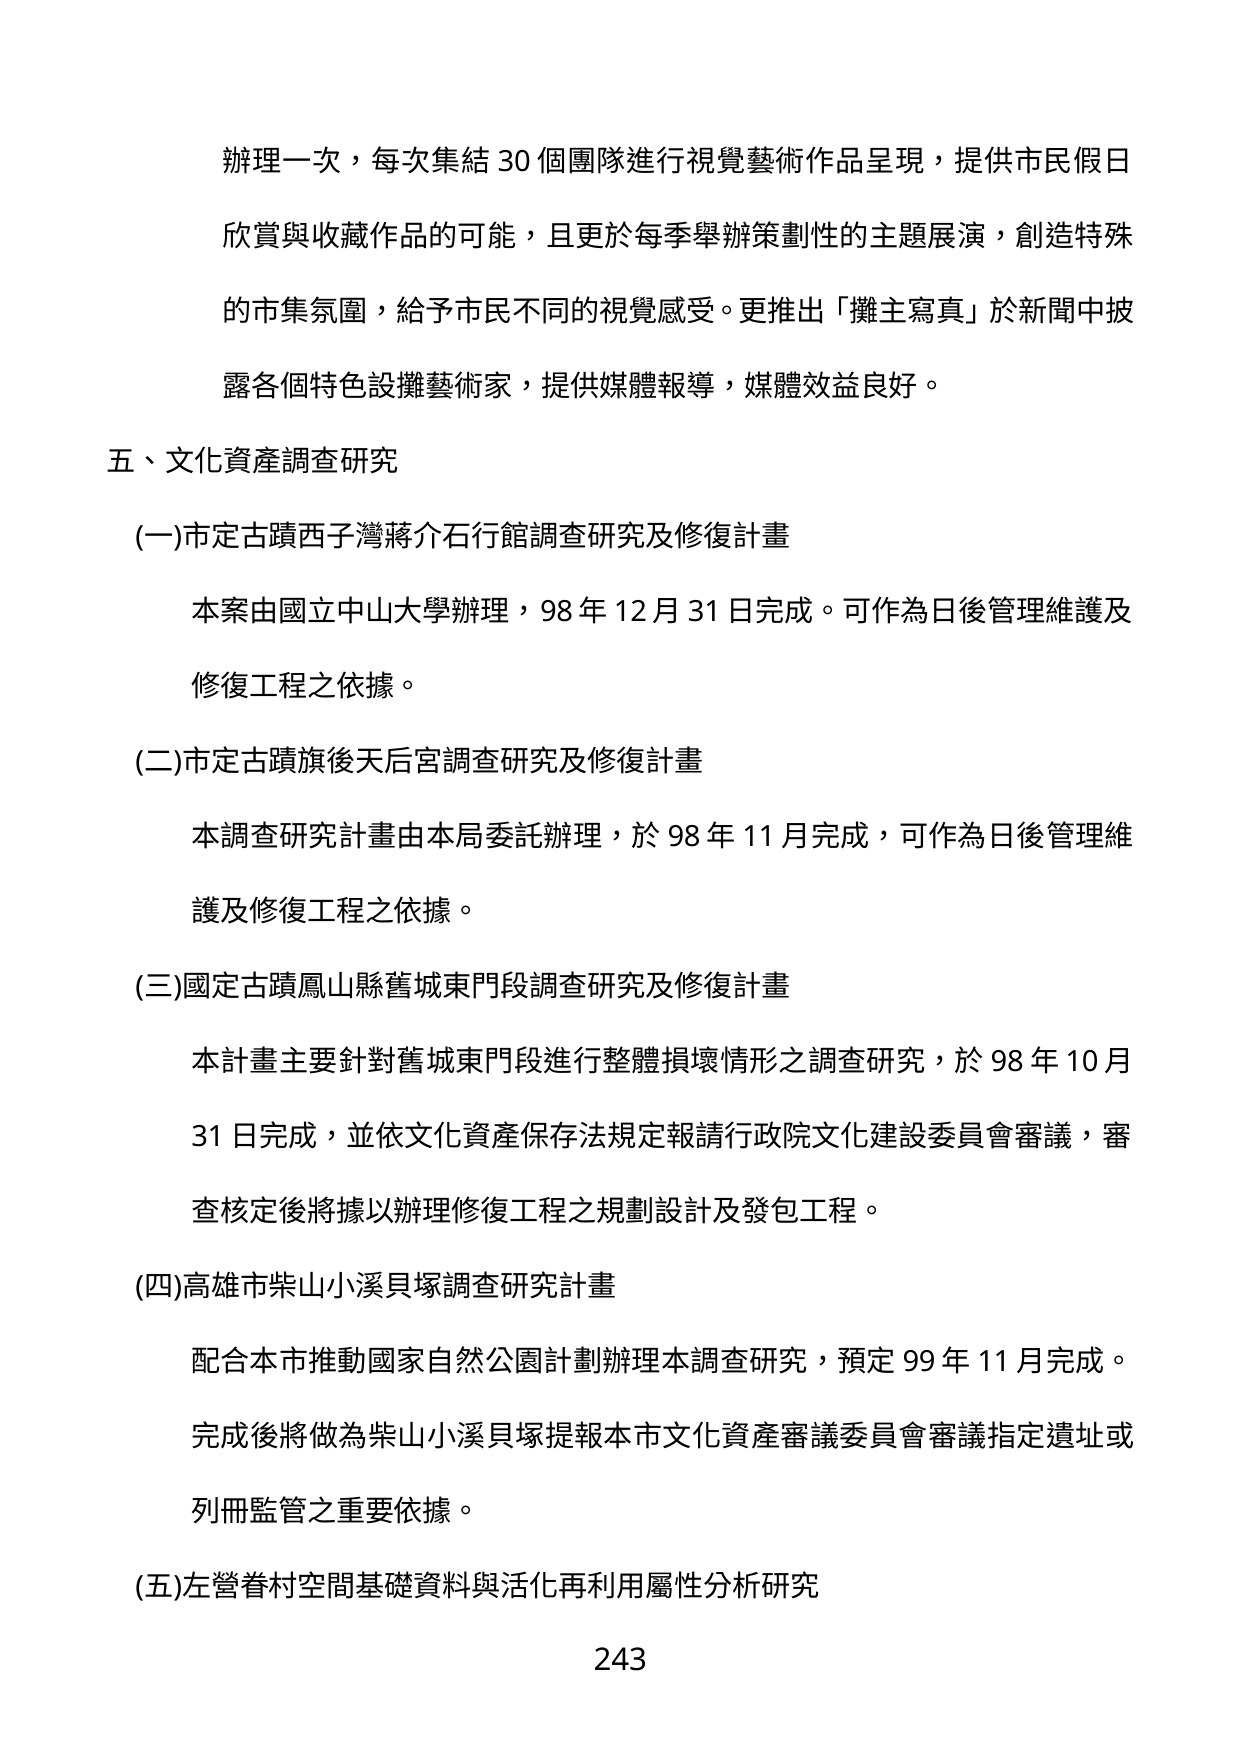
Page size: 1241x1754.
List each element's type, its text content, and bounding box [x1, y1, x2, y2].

text (五)左營眷村空間基礎資料與活化再利用屬性分析研究 [106, 1546, 1134, 1621]
text (三)國定古蹟鳳山縣舊城東門段調查研究及修復計畫 [106, 946, 1134, 1021]
text 配合本市推動國家自然公園計劃辦理本調查研究，預定99年11月完成。完成後將做為柴山小溪貝塚提報本市文化資產審議委員會審議指定遺址或列冊監管之重要依據。 [191, 1321, 1134, 1546]
text 五、文化資產調查研究 [106, 421, 1134, 496]
text 本調查研究計畫由本局委託辦理，於98年11月完成，可作為日後管理維護及修復工程之依據。 [191, 796, 1134, 946]
text (二)市定古蹟旗後天后宮調查研究及修復計畫 [106, 721, 1134, 796]
text 本計畫主要針對舊城東門段進行整體損壞情形之調查研究，於98年10月31日完成，並依文化資產保存法規定報請行政院文化建設委員會審議，審查核定後將據以辦理修復工程之規劃設計及發包工程。 [191, 1021, 1134, 1246]
text (四)高雄市柴山小溪貝塚調查研究計畫 [106, 1246, 1134, 1321]
text (一)市定古蹟西子灣蔣介石行館調查研究及修復計畫 [106, 496, 1134, 571]
text 辦理一次，每次集結30個團隊進行視覺藝術作品呈現，提供市民假日欣賞與收藏作品的可能，且更於每季舉辦策劃性的主題展演，創造特殊的市集氛圍，給予市民不同的視覺感受。更推出「攤主寫真」於新聞中披露各個特色設攤藝術家，提供媒體報導，媒體效益良好。 [194, 121, 1134, 421]
text 本案由國立中山大學辦理，98年12月31日完成。可作為日後管理維護及修復工程之依據。 [191, 571, 1134, 721]
